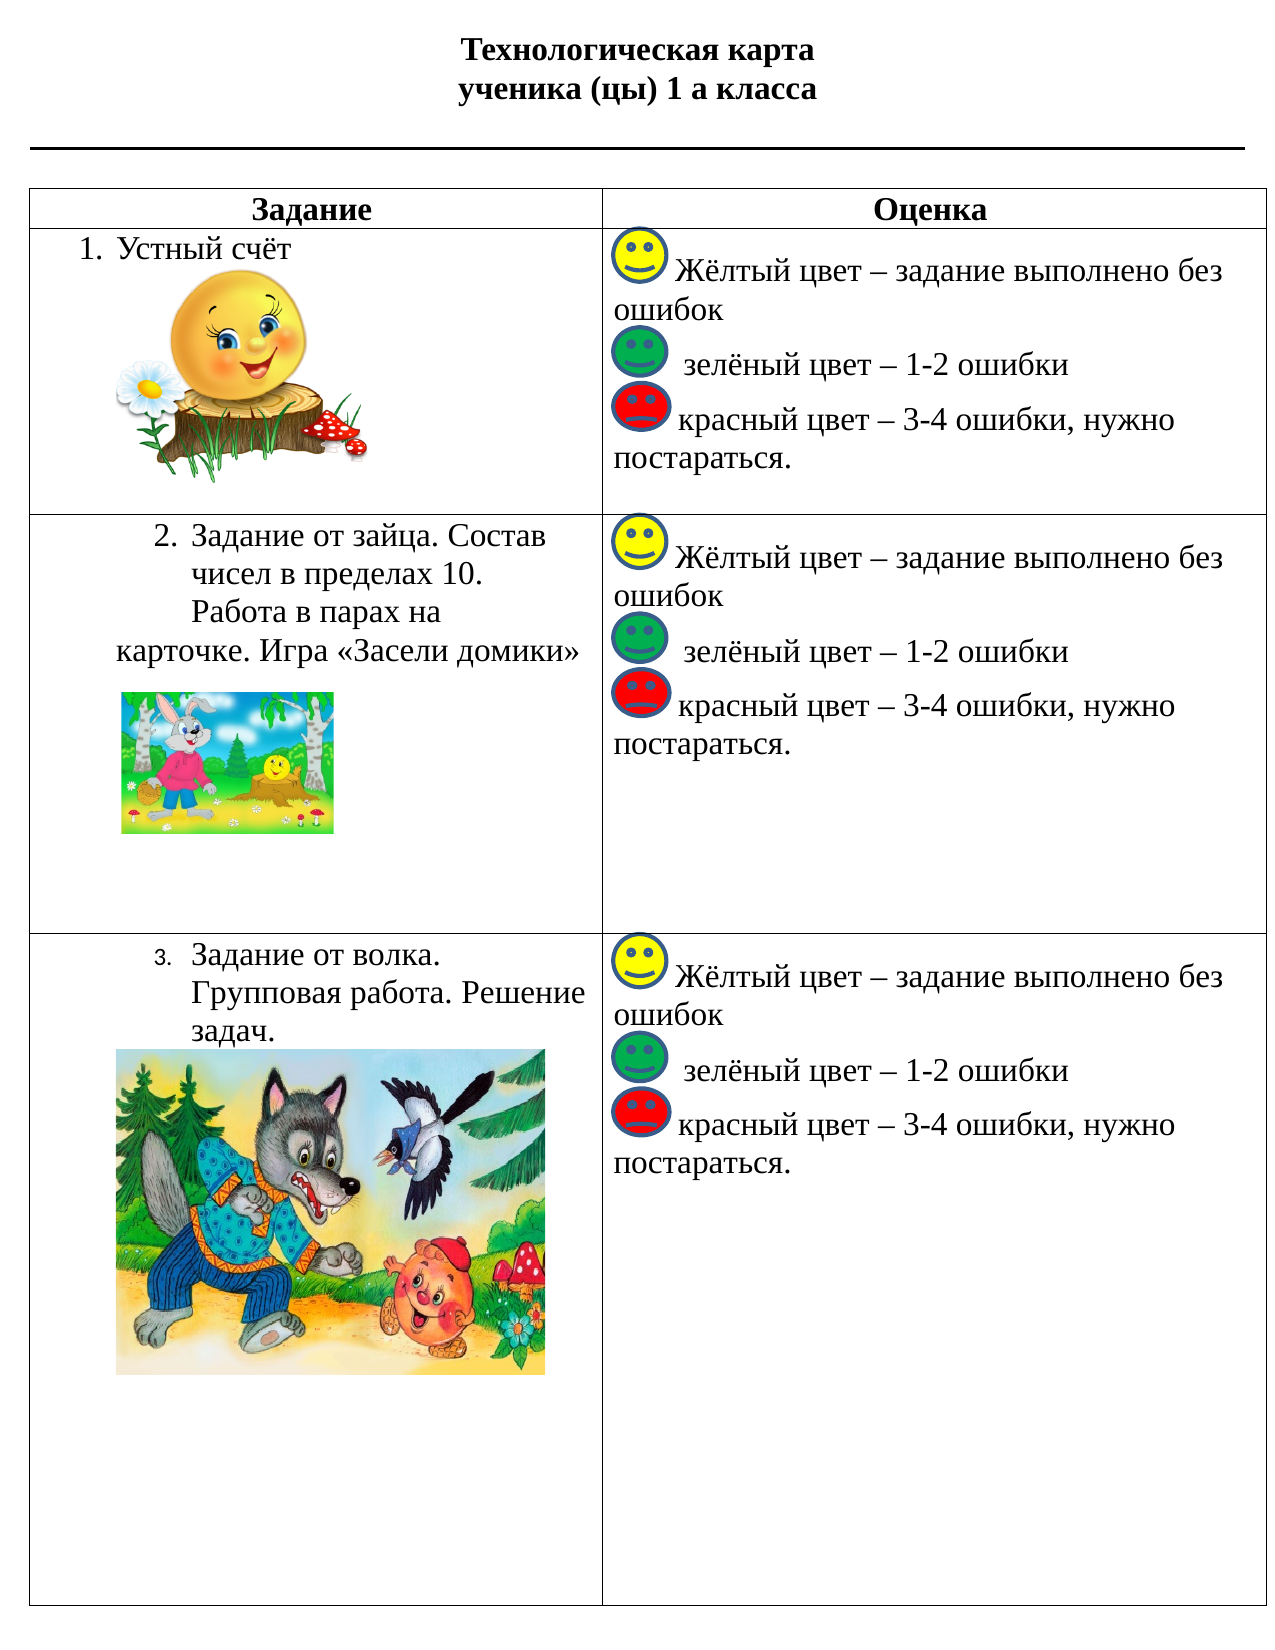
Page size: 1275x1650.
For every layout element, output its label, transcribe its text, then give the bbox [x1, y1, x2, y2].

table_header Задание [30, 189, 602, 227]
text ученика (цы) 1 а класса [29, 68, 1245, 106]
table_cell Задание от зайца. Состав чисел в пределах 10. Работа в парах на карточке. Игра «Засели домики» [30, 515, 602, 933]
table_header Оценка [603, 189, 1266, 227]
table_cell Устный счёт [30, 229, 602, 514]
table_cell Жёлтый цвет – задание выполнено без ошибок зелёный цвет – 1-2 ошибки красный цвет – 3-4 ошибки, нужно постараться. [603, 934, 1266, 1604]
table_cell Жёлтый цвет – задание выполнено без ошибок зелёный цвет – 1-2 ошибки красный цвет – 3-4 ошибки, нужно постараться. [603, 229, 1266, 514]
table_cell Жёлтый цвет – задание выполнено без ошибок зелёный цвет – 1-2 ошибки красный цвет – 3-4 ошибки, нужно постараться. [603, 515, 1266, 933]
text Технологическая карта [29, 29, 1245, 68]
table_cell Задание от волка. Групповая работа. Решение задач. [30, 934, 602, 1604]
